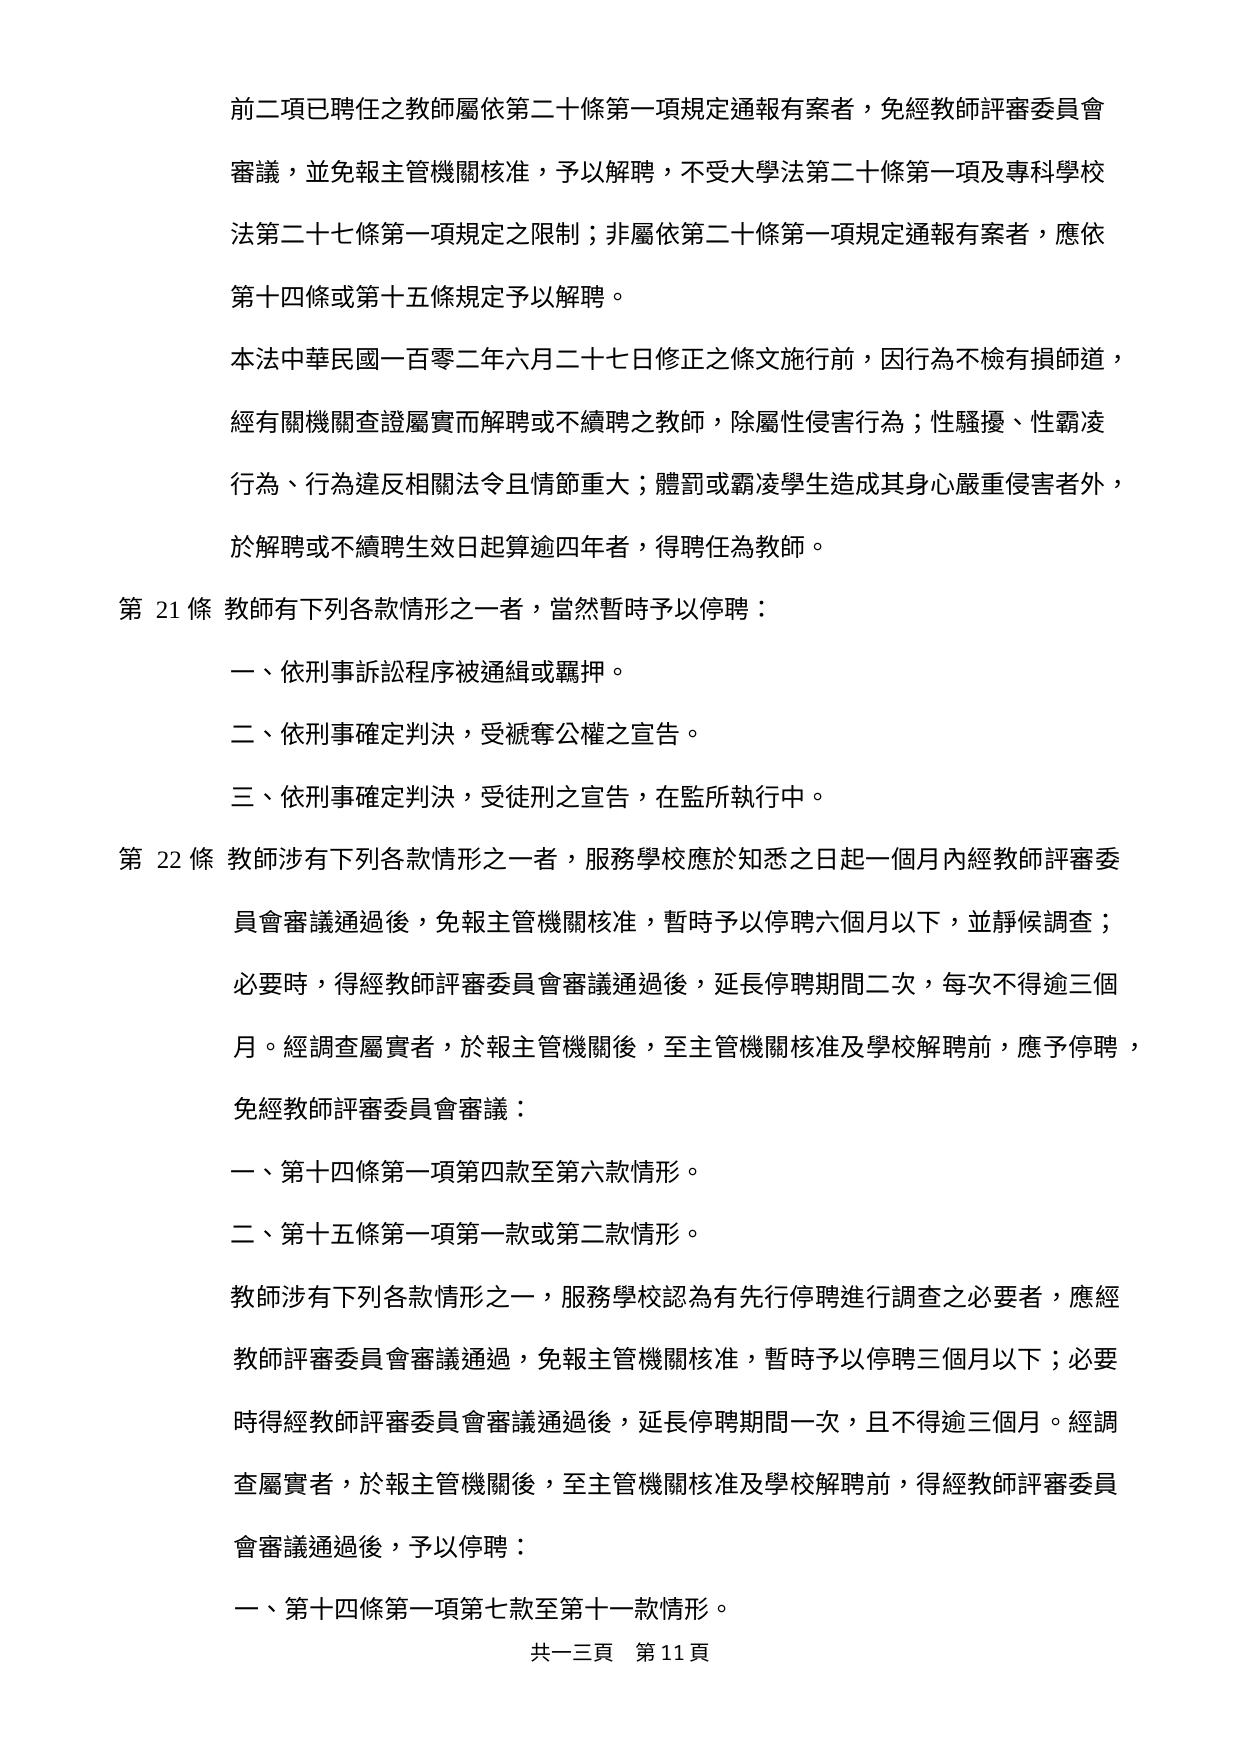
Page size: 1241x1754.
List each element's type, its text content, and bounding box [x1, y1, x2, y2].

text 二、依刑事確定判決，受褫奪公權之宣告。 [118, 691, 1122, 754]
text 前二項已聘任之教師屬依第二十條第一項規定通報有案者，免經教師評審委員會審議，並免報主管機關核准，予以解聘，不受大學法第二十條第一項及專科學校法第二十七條第一項規定之限制；非屬依第二十條第一項規定通報有案者，應依第十四條或第十五條規定予以解聘。 [230, 66, 1122, 316]
text 第 22 條 教師涉有下列各款情形之一者，服務學校應於知悉之日起一個月內經教師評審委員會審議通過後，免報主管機關核准，暫時予以停聘六個月以下，並靜候調查；必要時，得經教師評審委員會審議通過後，延長停聘期間二次，每次不得逾三個月。經調查屬實者，於報主管機關後，至主管機關核准及學校解聘前，應予停聘，免經教師評審委員會審議： [118, 816, 1122, 1129]
text 三、依刑事確定判決，受徒刑之宣告，在監所執行中。 [118, 754, 1122, 816]
text 一、依刑事訴訟程序被通緝或羈押。 [118, 629, 1122, 691]
text 第 21 條 教師有下列各款情形之一者，當然暫時予以停聘： [118, 566, 1122, 629]
text 二、第十五條第一項第一款或第二款情形。 [118, 1191, 1122, 1254]
text 本法中華民國一百零二年六月二十七日修正之條文施行前，因行為不檢有損師道，經有關機關查證屬實而解聘或不續聘之教師，除屬性侵害行為；性騷擾、性霸凌行為、行為違反相關法令且情節重大；體罰或霸凌學生造成其身心嚴重侵害者外，於解聘或不續聘生效日起算逾四年者，得聘任為教師。 [230, 316, 1122, 566]
text 教師涉有下列各款情形之一，服務學校認為有先行停聘進行調查之必要者，應經教師評審委員會審議通過，免報主管機關核准，暫時予以停聘三個月以下；必要時得經教師評審委員會審議通過後，延長停聘期間一次，且不得逾三個月。經調查屬實者，於報主管機關後，至主管機關核准及學校解聘前，得經教師評審委員會審議通過後，予以停聘： [231, 1254, 1122, 1566]
text 一、第十四條第一項第四款至第六款情形。 [118, 1129, 1122, 1191]
text 一、第十四條第一項第七款至第十一款情形。 [118, 1566, 1122, 1629]
